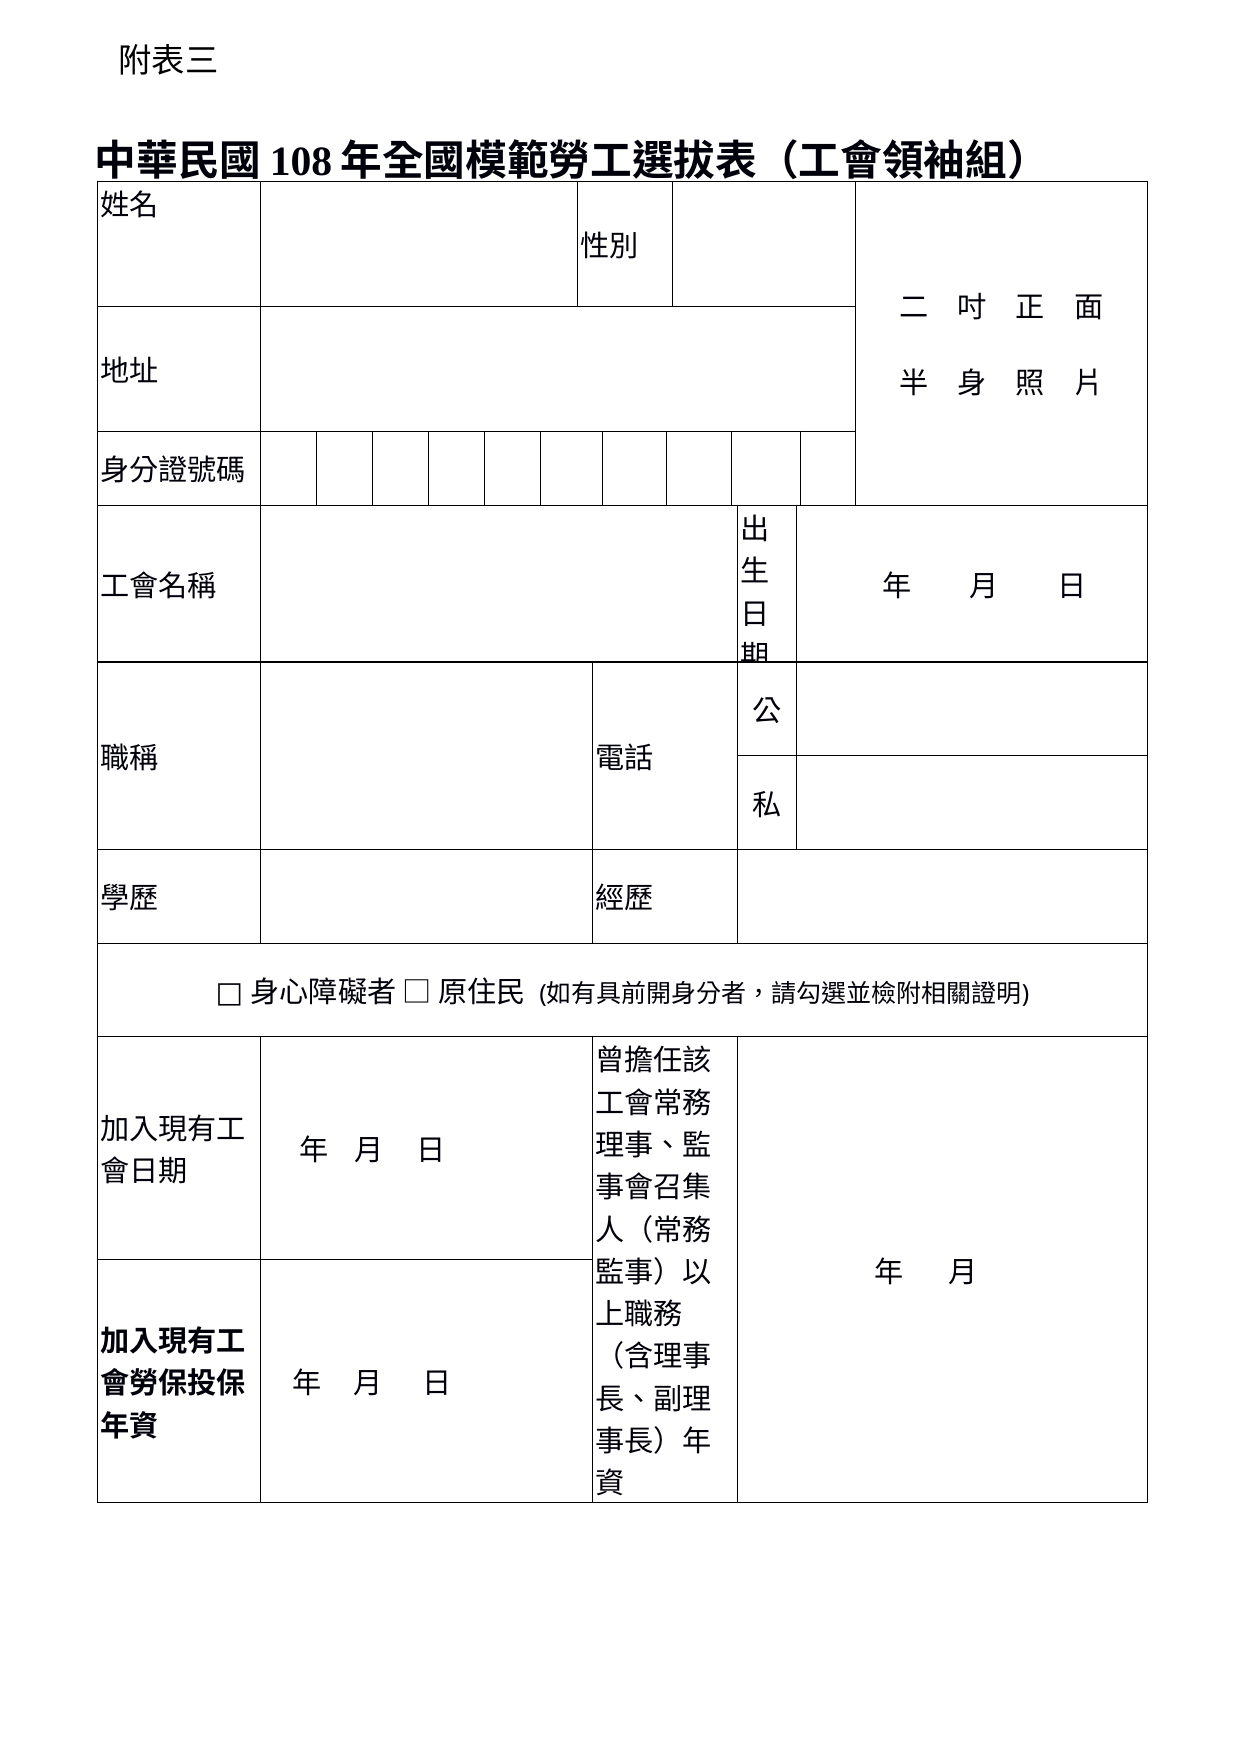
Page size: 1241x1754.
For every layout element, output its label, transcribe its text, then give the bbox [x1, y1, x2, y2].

table_cell 地址 [98, 307, 260, 431]
table_cell 加入現有工會日期 [98, 1037, 260, 1259]
table_header 性別 [578, 182, 672, 306]
table_cell 學歷 [98, 850, 260, 942]
table_cell 公 [738, 663, 796, 755]
text 中華民國108年全國模範勞工選拔表（工會領袖組） [94, 118, 1146, 181]
table_cell [261, 307, 855, 431]
table_cell 加入現有工會勞保投保年資 [98, 1260, 260, 1502]
table_cell [603, 432, 666, 504]
table_cell 身分證號碼 [98, 432, 260, 504]
table_cell 工會名稱 [98, 506, 260, 661]
table_cell [801, 432, 855, 504]
table_cell [261, 850, 592, 942]
table_cell □ 身心障礙者 □ 原住民 (如有具前開身分者，請勾選並檢附相關證明) [98, 944, 1147, 1036]
table_cell [485, 432, 540, 504]
table_cell [738, 850, 1147, 942]
table_header 姓名 [98, 182, 260, 306]
table_cell 私 [738, 756, 796, 849]
table_cell [797, 663, 1147, 755]
table_cell [797, 756, 1147, 849]
table_cell 年 月 日 [261, 1037, 592, 1259]
table_cell [429, 432, 484, 504]
table_cell [317, 432, 372, 504]
table_cell [261, 432, 316, 504]
table_cell [261, 663, 592, 849]
table_cell 年 月 日 [261, 1260, 592, 1502]
table_header 二 吋 正 面 半 身 照 片 [856, 182, 1147, 504]
table_cell 年 月 日 [797, 506, 1147, 661]
table_cell [667, 432, 731, 504]
table_cell 電話 [593, 663, 737, 849]
table_cell [541, 432, 602, 504]
table_header [673, 182, 855, 306]
table_cell 年 月 [738, 1037, 1147, 1502]
table_cell 職稱 [98, 663, 260, 849]
table_header [261, 182, 577, 306]
table_cell 經歷 [593, 850, 737, 942]
table_cell [261, 506, 737, 661]
table_cell [732, 432, 800, 504]
table_cell [373, 432, 428, 504]
